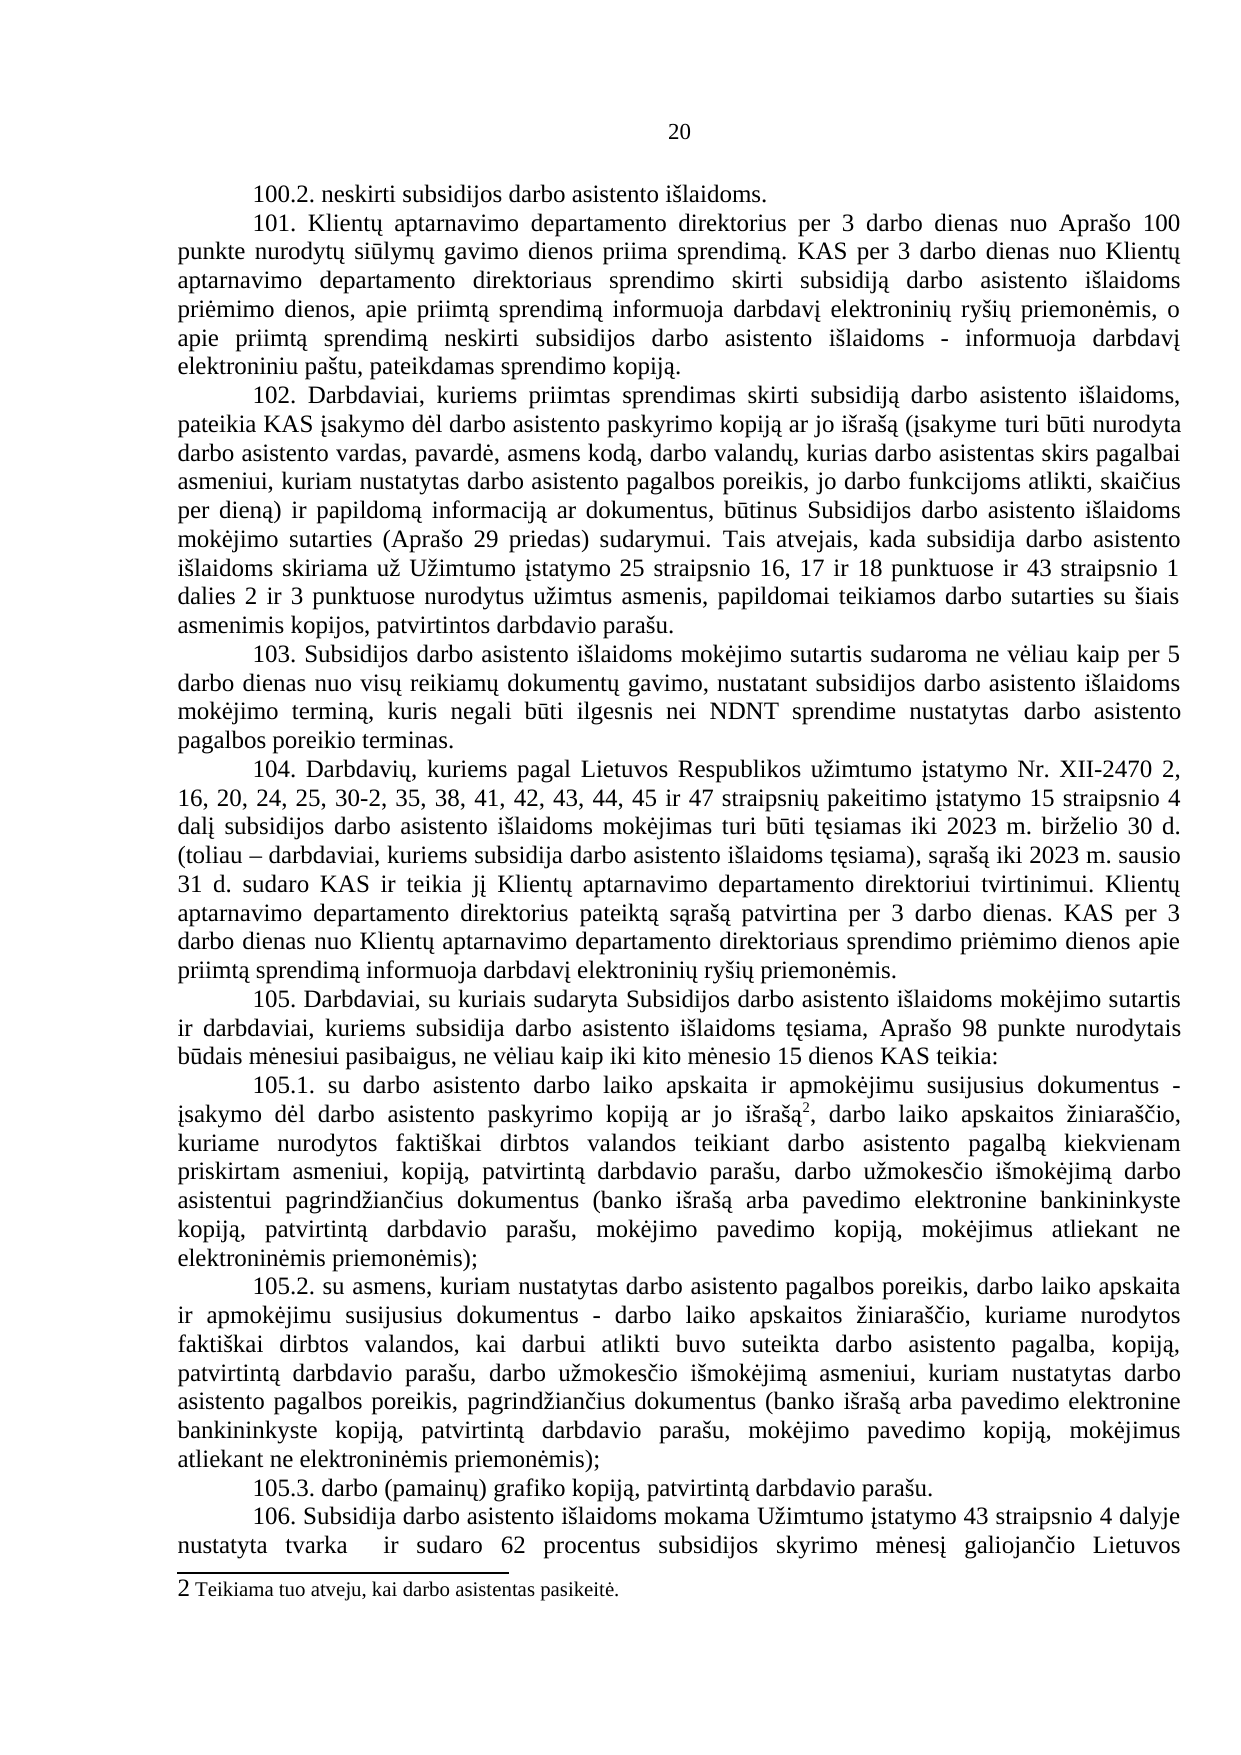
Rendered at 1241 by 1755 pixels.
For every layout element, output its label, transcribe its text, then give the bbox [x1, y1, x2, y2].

text 102. Darbdaviai, kuriems priimtas sprendimas skirti subsidiją darbo asistento išlaidoms, pateikia KAS įsakymo dėl darbo asistento paskyrimo kopiją ar jo išrašą (įsakyme turi būti nurodyta darbo asistento vardas, pavardė, asmens kodą, darbo valandų, kurias darbo asistentas skirs pagalbai asmeniui, kuriam nustatytas darbo asistento pagalbos poreikis, jo darbo funkcijoms atlikti, skaičius per dieną) ir papildomą informaciją ar dokumentus, būtinus Subsidijos darbo asistento išlaidoms mokėjimo sutarties (Aprašo 29 priedas) sudarymui. Tais atvejais, kada subsidija darbo asistento išlaidoms skiriama už Užimtumo įstatymo 25 straipsnio 16, 17 ir 18 punktuose ir 43 straipsnio 1 dalies 2 ir 3 punktuose nurodytus užimtus asmenis, papildomai teikiamos darbo sutarties su šiais asmenimis kopijos, patvirtintos darbdavio parašu. [177, 380, 1181, 639]
text 101. Klientų aptarnavimo departamento direktorius per 3 darbo dienas nuo Aprašo 100 punkte nurodytų siūlymų gavimo dienos priima sprendimą. KAS per 3 darbo dienas nuo Klientų aptarnavimo departamento direktoriaus sprendimo skirti subsidiją darbo asistento išlaidoms priėmimo dienos, apie priimtą sprendimą informuoja darbdavį elektroninių ryšių priemonėmis, o apie priimtą sprendimą neskirti subsidijos darbo asistento išlaidoms - informuoja darbdavį elektroniniu paštu, pateikdamas sprendimo kopiją. [177, 208, 1181, 380]
text 105. Darbdaviai, su kuriais sudaryta Subsidijos darbo asistento išlaidoms mokėjimo sutartis ir darbdaviai, kuriems subsidija darbo asistento išlaidoms tęsiama, Aprašo 98 punkte nurodytais būdais mėnesiui pasibaigus, ne vėliau kaip iki kito mėnesio 15 dienos KAS teikia: [177, 984, 1181, 1070]
text 105.2. su asmens, kuriam nustatytas darbo asistento pagalbos poreikis, darbo laiko apskaita ir apmokėjimu susijusius dokumentus - darbo laiko apskaitos žiniaraščio, kuriame nurodytos faktiškai dirbtos valandos, kai darbui atlikti buvo suteikta darbo asistento pagalba, kopiją, patvirtintą darbdavio parašu, darbo užmokesčio išmokėjimą asmeniui, kuriam nustatytas darbo asistento pagalbos poreikis, pagrindžiančius dokumentus (banko išrašą arba pavedimo elektronine bankininkyste kopiją, patvirtintą darbdavio parašu, mokėjimo pavedimo kopiją, mokėjimus atliekant ne elektroninėmis priemonėmis); [177, 1271, 1181, 1473]
text 106. Subsidija darbo asistento išlaidoms mokama Užimtumo įstatymo 43 straipsnio 4 dalyje nustatyta tvarka ir sudaro 62 procentus subsidijos skyrimo mėnesį galiojančio Lietuvos [177, 1501, 1181, 1559]
text 100.2. neskirti subsidijos darbo asistento išlaidoms. [177, 179, 1181, 208]
text 105.1. su darbo asistento darbo laiko apskaita ir apmokėjimu susijusius dokumentus - įsakymo dėl darbo asistento paskyrimo kopiją ar jo išrašą, darbo laiko apskaitos žiniaraščio, kuriame nurodytos faktiškai dirbtos valandos teikiant darbo asistento pagalbą kiekvienam priskirtam asmeniui, kopiją, patvirtintą darbdavio parašu, darbo užmokesčio išmokėjimą darbo asistentui pagrindžiančius dokumentus (banko išrašą arba pavedimo elektronine bankininkyste kopiją, patvirtintą darbdavio parašu, mokėjimo pavedimo kopiją, mokėjimus atliekant ne elektroninėmis priemonėmis); [177, 1070, 1181, 1271]
text 105.3. darbo (pamainų) grafiko kopiją, patvirtintą darbdavio parašu. [177, 1473, 1181, 1501]
text 103. Subsidijos darbo asistento išlaidoms mokėjimo sutartis sudaroma ne vėliau kaip per 5 darbo dienas nuo visų reikiamų dokumentų gavimo, nustatant subsidijos darbo asistento išlaidoms mokėjimo terminą, kuris negali būti ilgesnis nei NDNT sprendime nustatytas darbo asistento pagalbos poreikio terminas. [177, 639, 1181, 754]
text Teikiama tuo atveju, kai darbo asistentas pasikeitė. [177, 1573, 1181, 1602]
text 104. Darbdavių, kuriems pagal Lietuvos Respublikos užimtumo įstatymo Nr. XII-2470 2, 16, 20, 24, 25, 30-2, 35, 38, 41, 42, 43, 44, 45 ir 47 straipsnių pakeitimo įstatymo 15 straipsnio 4 dalį subsidijos darbo asistento išlaidoms mokėjimas turi būti tęsiamas iki 2023 m. birželio 30 d. (toliau – darbdaviai, kuriems subsidija darbo asistento išlaidoms tęsiama), sąrašą iki 2023 m. sausio 31 d. sudaro KAS ir teikia jį Klientų aptarnavimo departamento direktoriui tvirtinimui. Klientų aptarnavimo departamento direktorius pateiktą sąrašą patvirtina per 3 darbo dienas. KAS per 3 darbo dienas nuo Klientų aptarnavimo departamento direktoriaus sprendimo priėmimo dienos apie priimtą sprendimą informuoja darbdavį elektroninių ryšių priemonėmis. [177, 754, 1181, 984]
